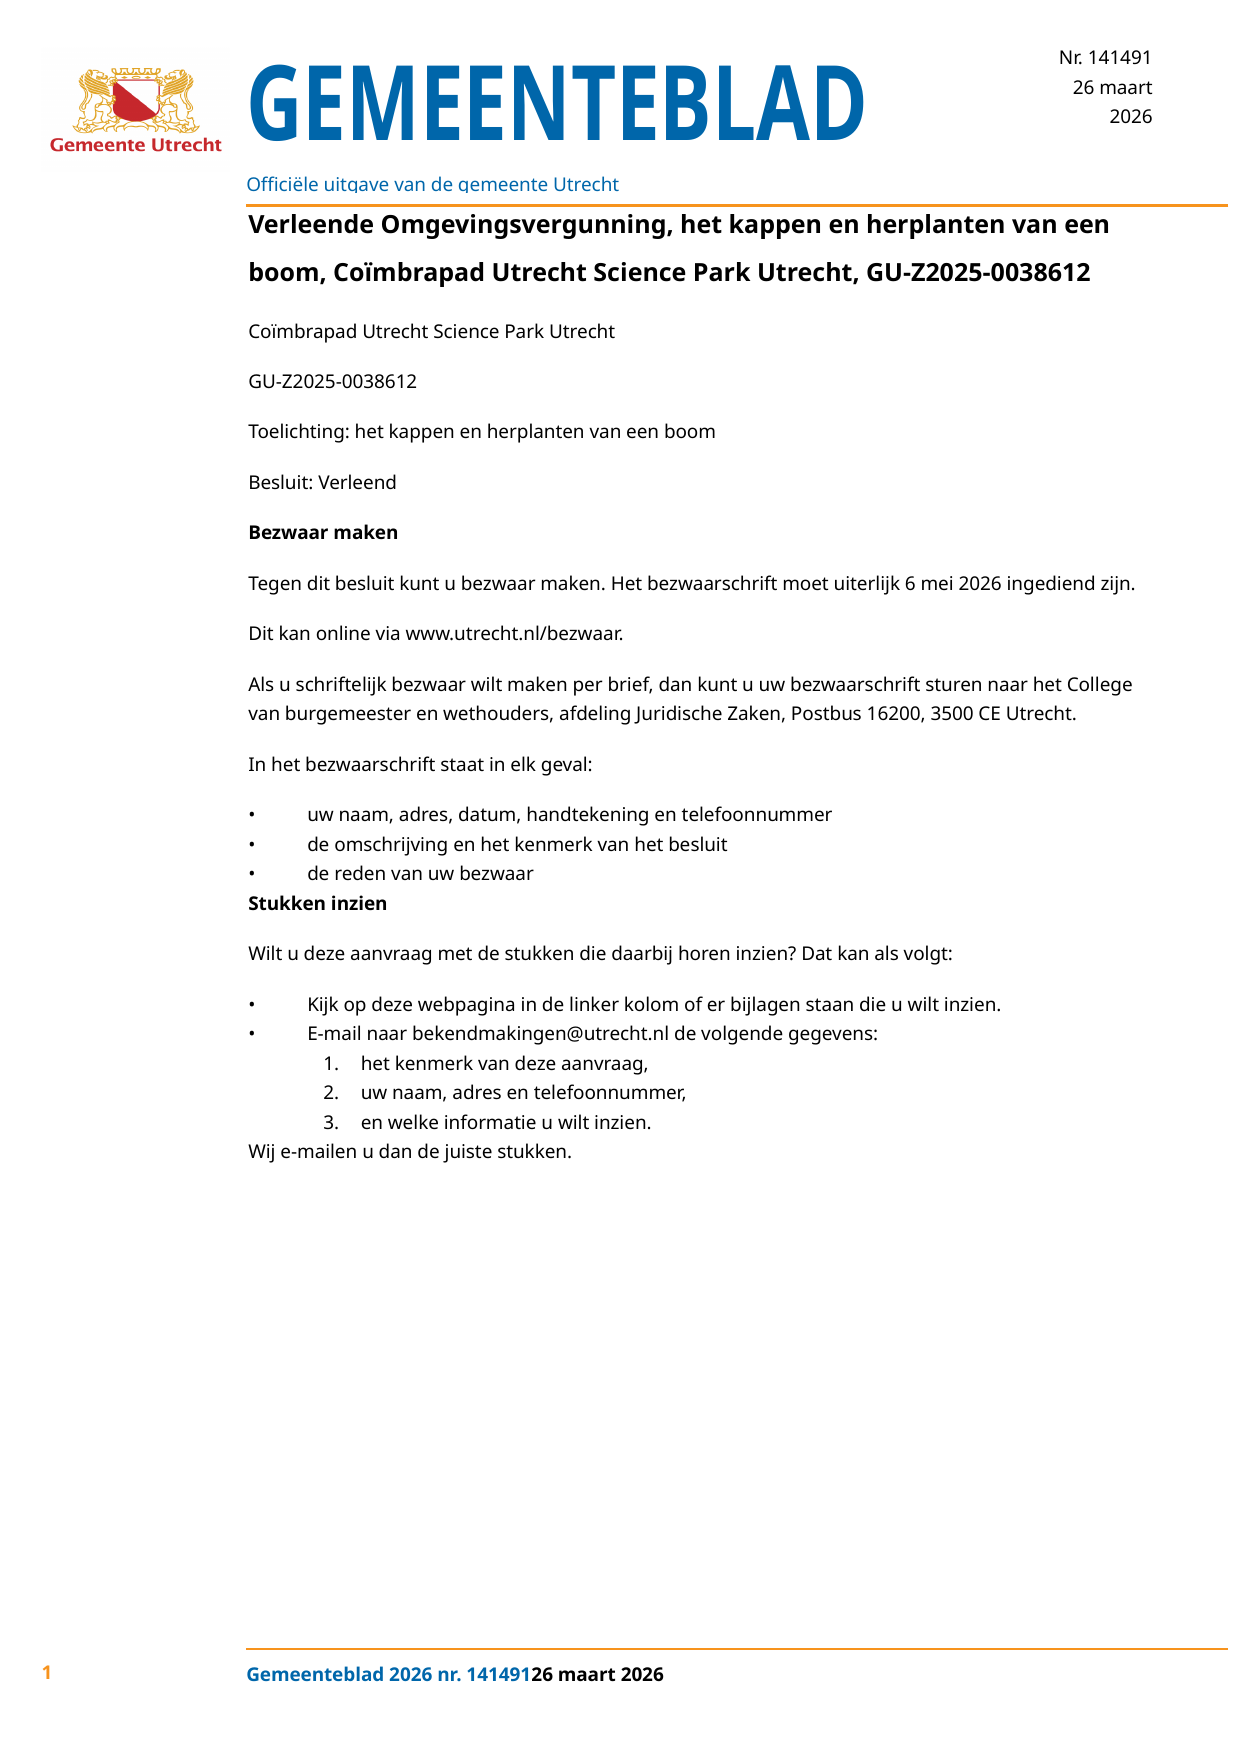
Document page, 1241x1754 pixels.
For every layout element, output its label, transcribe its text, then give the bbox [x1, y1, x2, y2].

text Stukken inzien [248, 890, 1152, 916]
text Dit kan online via www.utrecht.nl/bezwaar. [248, 620, 1152, 646]
text Als u schriftelijk bezwaar wilt maken per brief, dan kunt u uw bezwaarschrift sturen naar het College van burgemeester en wethouders, afdeling Juridische Zaken, Postbus 16200, 3500 CE Utrecht. [248, 671, 1152, 726]
list en welke informatie u wilt inzien. [323, 1109, 1152, 1135]
picture [41, 47, 231, 172]
text Wij e-mailen u dan de juiste stukken. [248, 1139, 1152, 1164]
text Tegen dit besluit kunt u bezwaar maken. Het bezwaarschrift moet uiterlijk 6 mei 2026 ingediend zijn. [248, 570, 1152, 596]
list Kijk op deze webpagina in de linker kolom of er bijlagen staan die u wilt inzien. [248, 991, 1152, 1017]
text Wilt u deze aanvraag met de stukken die daarbij horen inzien? Dat kan als volgt: [248, 940, 1152, 966]
text In het bezwaarschrift staat in elk geval: [248, 751, 1152, 777]
text Besluit: Verleend [248, 469, 1152, 495]
text Toelichting: het kappen en herplanten van een boom [248, 419, 1152, 444]
text Coïmbrapad Utrecht Science Park Utrecht [248, 318, 1152, 344]
list het kenmerk van deze aanvraag, [323, 1050, 1152, 1076]
list de reden van uw bezwaar [248, 860, 1152, 886]
list uw naam, adres, datum, handtekening en telefoonnummer [248, 801, 1152, 827]
list de omschrijving en het kenmerk van het besluit [248, 831, 1152, 857]
list E-mail naar bekendmakingen@utrecht.nl de volgende gegevens: [248, 1020, 1152, 1046]
text Verleende Omgevingsvergunning, het kappen en herplanten van een boom, Coïmbrapad Utrecht Science Park Utrecht, GU-Z2025-0038612 [248, 207, 1152, 288]
text Bezwaar maken [248, 519, 1152, 545]
list uw naam, adres en telefoonnummer, [323, 1079, 1152, 1105]
text GU-Z2025-0038612 [248, 368, 1152, 394]
